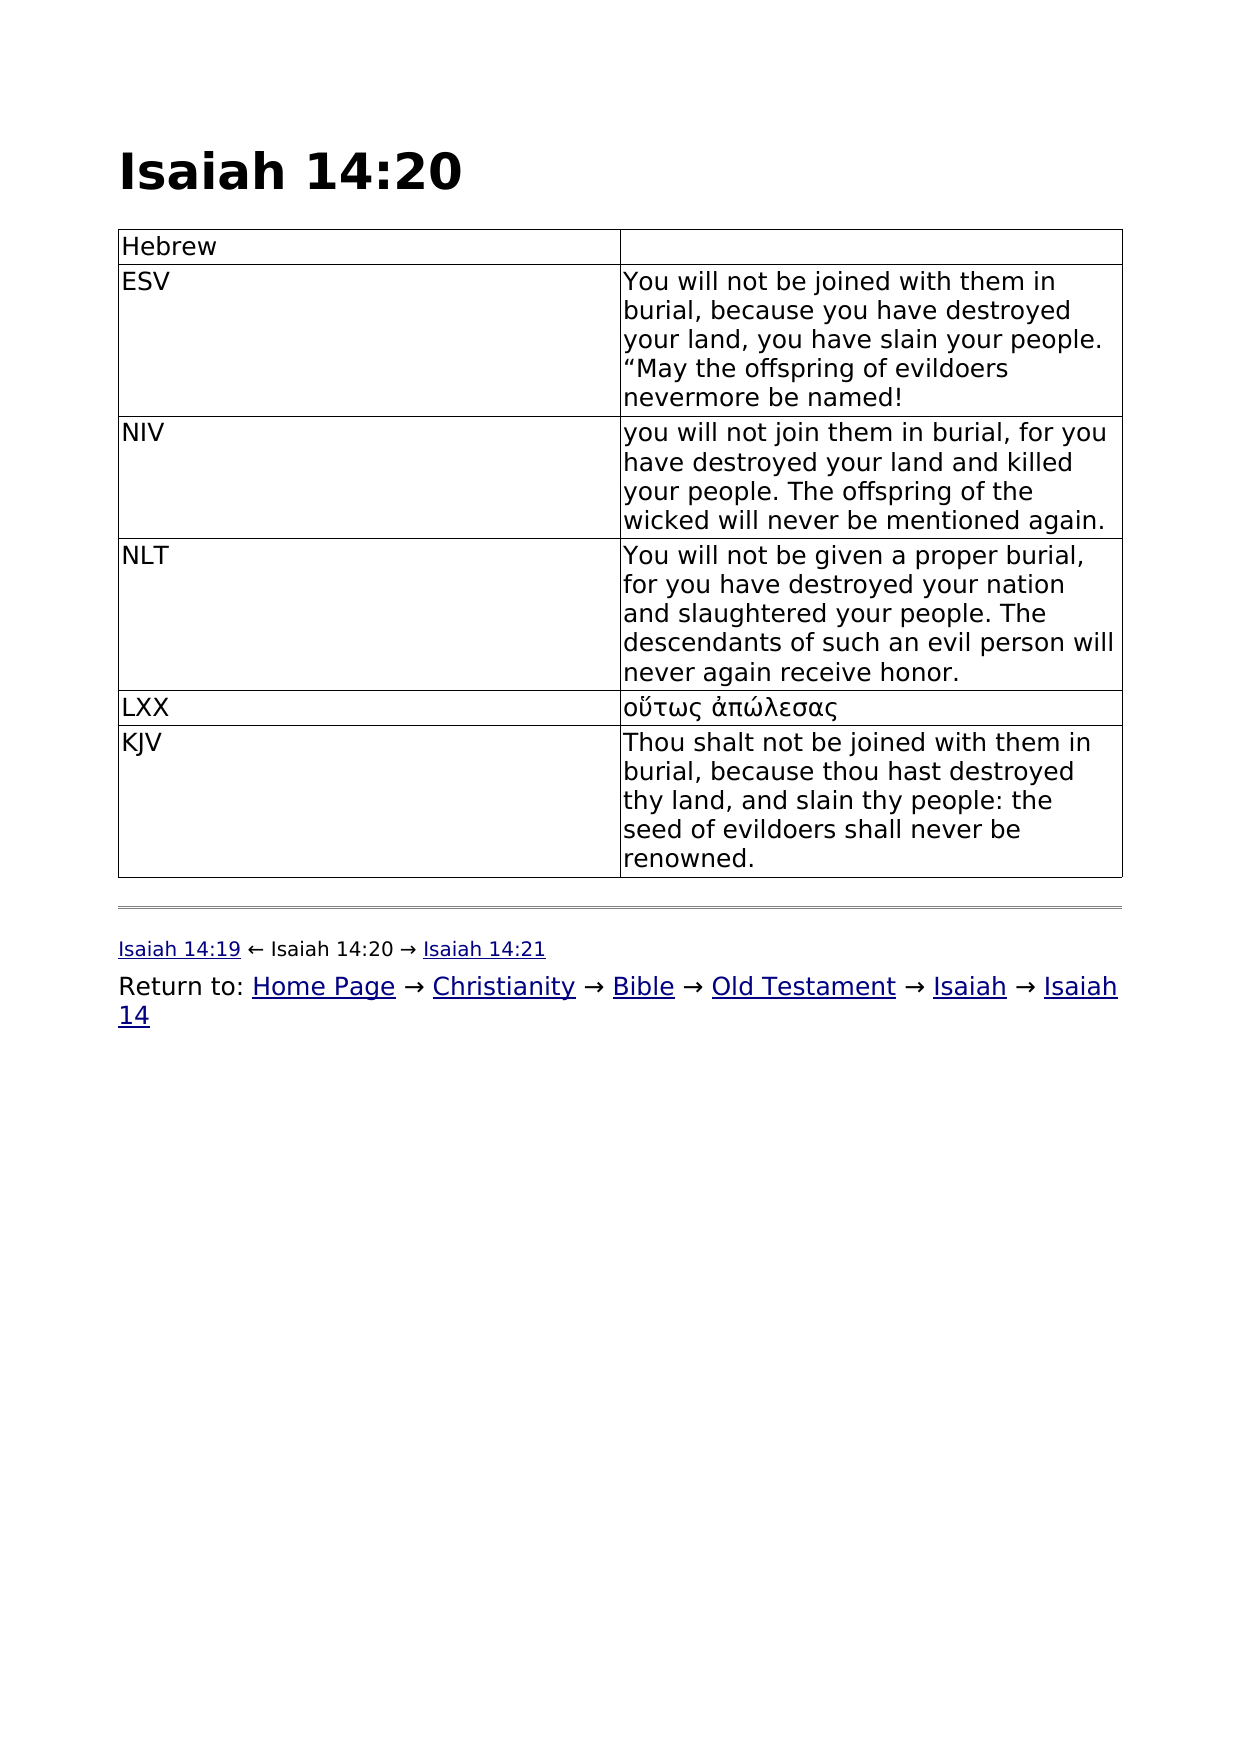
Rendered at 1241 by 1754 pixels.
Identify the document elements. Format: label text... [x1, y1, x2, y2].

table_cell you will not join them in burial, for you have destroyed your land and killed your people. The offspring of the wicked will never be mentioned again. [621, 417, 1122, 538]
table_header [621, 230, 1122, 264]
table_cell LXX [119, 691, 620, 725]
table_cell NIV [119, 417, 620, 538]
subtitle Isaiah 14:20 [118, 143, 1122, 201]
table_header Hebrew [119, 230, 620, 264]
table_cell NLT [119, 539, 620, 690]
table_cell You will not be joined with them in burial, because you have destroyed your land, you have slain your people. “May the offspring of evildoers nevermore be named! [621, 265, 1122, 416]
text Isaiah 14:19 ← Isaiah 14:20 → Isaiah 14:21 [118, 938, 1122, 972]
table_cell Thou shalt not be joined with them in burial, because thou hast destroyed thy land, and slain thy people: the seed of evildoers shall never be renowned. [621, 726, 1122, 877]
table_cell ESV [119, 265, 620, 416]
table_cell οὕτως ἀπώλεσας [621, 691, 1122, 725]
text Return to: Home Page → Christianity → Bible → Old Testament → Isaiah → Isaiah 14 [118, 972, 1122, 1030]
table_cell You will not be given a proper burial, for you have destroyed your nation and slaughtered your people. The descendants of such an evil person will never again receive honor. [621, 539, 1122, 690]
table_cell KJV [119, 726, 620, 877]
